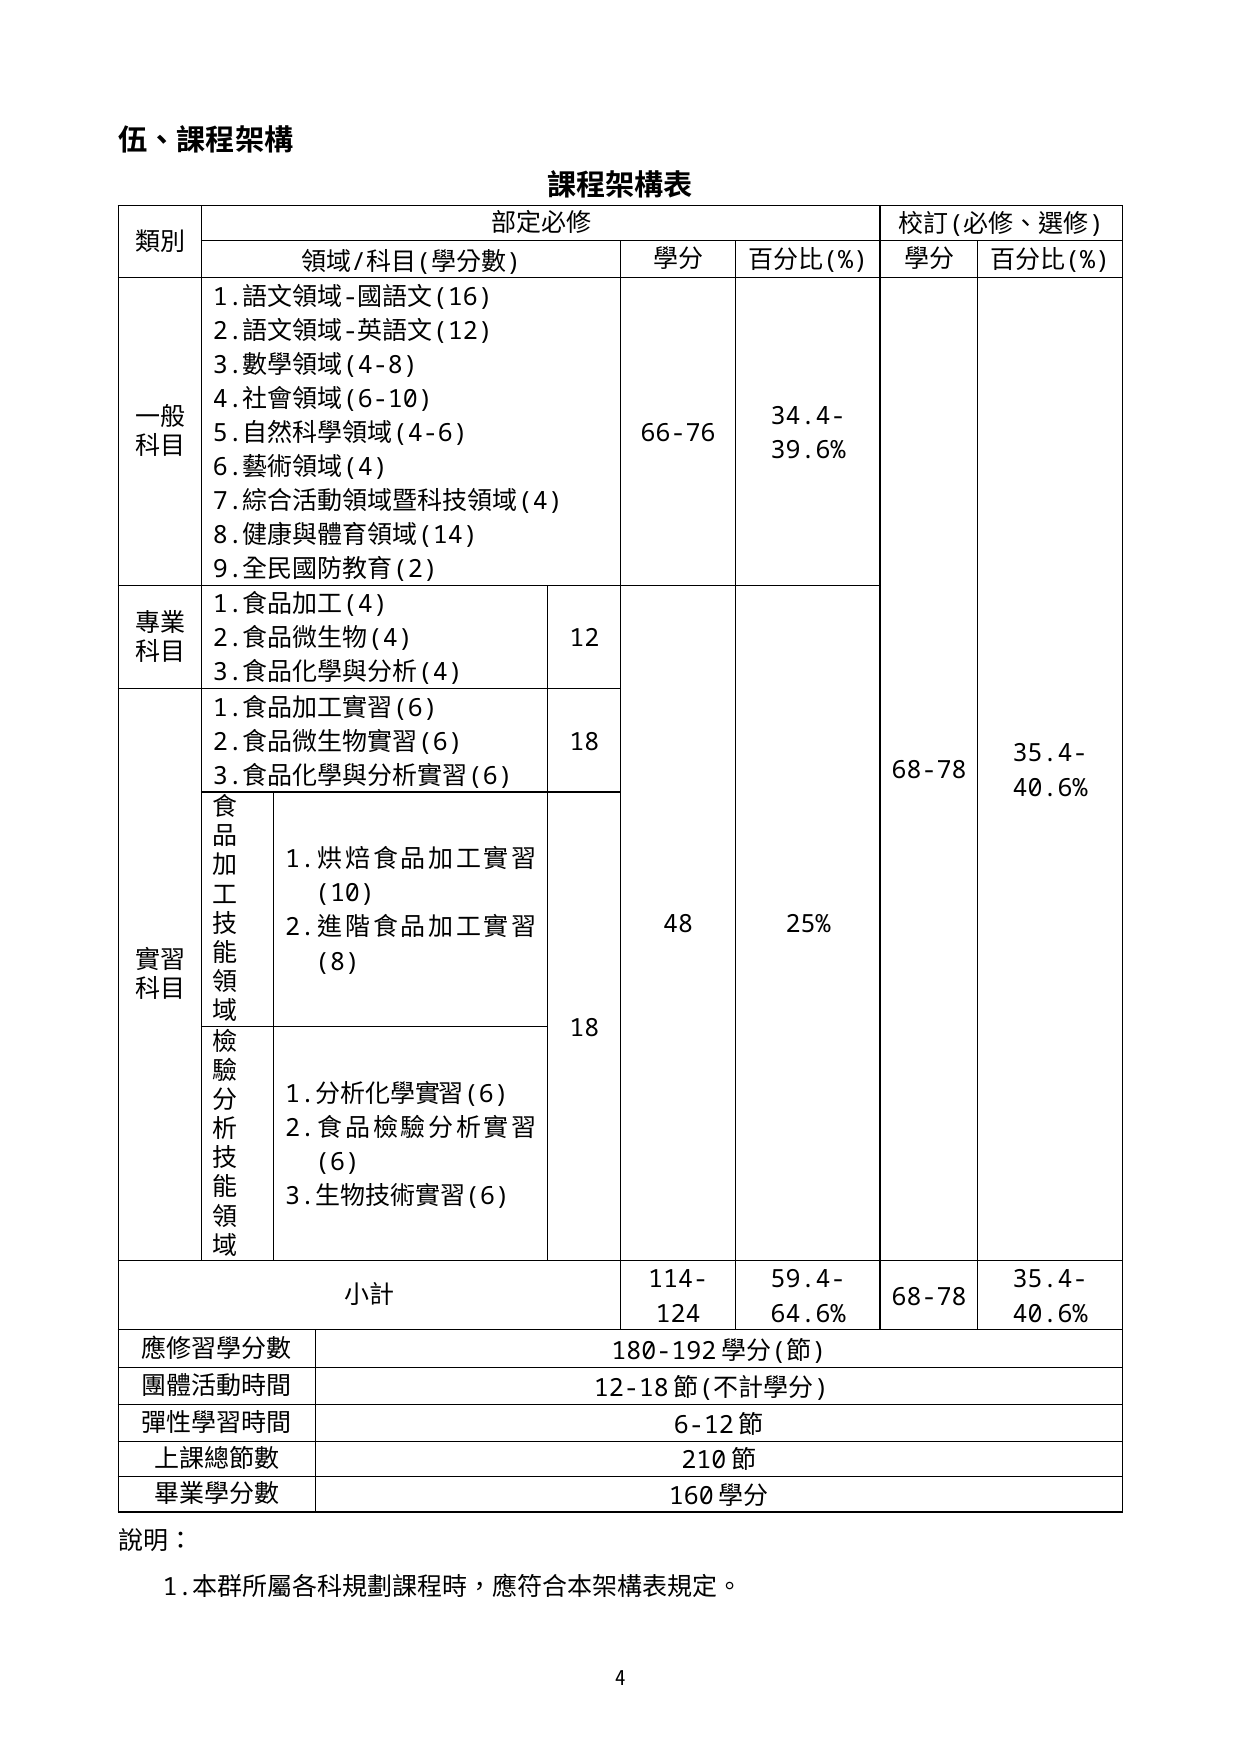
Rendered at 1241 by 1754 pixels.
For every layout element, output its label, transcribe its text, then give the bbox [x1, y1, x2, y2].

table_cell 團體活動時間 [119, 1368, 315, 1404]
table_cell 12-18節(不計學分) [316, 1368, 1122, 1404]
table_cell 彈性學習時間 [119, 1405, 315, 1441]
table_cell 59.4-64.6% [736, 1261, 879, 1329]
table_cell 12 [548, 586, 620, 688]
table_cell 畢業學分數 [119, 1477, 315, 1511]
table_cell 小計 [119, 1261, 620, 1329]
table_cell 1.食品加工(4) 2.食品微生物(4) 3.食品化學與分析(4) [202, 586, 547, 688]
table_cell 34.4-39.6% [736, 278, 879, 585]
table_cell 應修習學分數 [119, 1330, 315, 1367]
table_cell 114-124 [621, 1261, 735, 1329]
text 說明： [118, 1513, 1122, 1558]
table_cell 68-78 [881, 1261, 977, 1329]
table_cell 35.4-40.6% [978, 278, 1122, 1260]
table_cell 48 [621, 586, 735, 1260]
table_cell 1.食品加工實習(6) 2.食品微生物實習(6) 3.食品化學與分析實習(6) [202, 689, 547, 791]
table_cell 學分 [881, 241, 977, 277]
table_cell 68-78 [881, 278, 977, 1260]
table_cell 食品加工技能領域 [202, 793, 273, 1026]
table_cell 66-76 [621, 278, 735, 585]
table_cell 實習科目 [119, 689, 201, 1260]
table_cell 160學分 [316, 1477, 1122, 1511]
table_cell 35.4-40.6% [978, 1261, 1122, 1329]
text 課程架構表 [118, 159, 1122, 205]
table_cell 一般科目 [119, 278, 201, 585]
table_cell 180-192學分(節) [316, 1330, 1122, 1367]
table_header 校訂(必修、選修) [881, 206, 1122, 240]
table_cell 百分比(%) [978, 241, 1122, 277]
table_header 部定必修 [202, 206, 879, 240]
table_header 類別 [119, 206, 201, 277]
table_cell 210節 [316, 1442, 1122, 1476]
table_cell 1.分析化學實習(6) 2.食品檢驗分析實習(6) 3.生物技術實習(6) [274, 1027, 547, 1260]
table_cell 25% [736, 586, 879, 1260]
table_cell 檢驗分析技能領域 [202, 1027, 273, 1260]
table_cell 1.語文領域-國語文(16) 2.語文領域-英語文(12) 3.數學領域(4-8) 4.社會領域(6-10) 5.自然科學領域(4-6) 6.藝術領域(4) 7.綜合活動領域暨科技領域(4) 8.健康與體育領域(14) 9.全民國防教育(2) [202, 278, 620, 585]
table_cell 18 [548, 793, 620, 1260]
table_cell 學分 [621, 241, 735, 277]
table_cell 領域/科目(學分數) [202, 241, 620, 277]
table_cell 專業科目 [119, 586, 201, 688]
table_cell 百分比(%) [736, 241, 879, 277]
table_cell 1.烘焙食品加工實習(10) 2.進階食品加工實習(8) [274, 793, 547, 1026]
table_cell 6-12節 [316, 1405, 1122, 1441]
table_cell 上課總節數 [119, 1442, 315, 1476]
text 伍、課程架構 [118, 113, 1122, 159]
text 1.本群所屬各科規劃課程時，應符合本架構表規定。 [162, 1558, 1122, 1604]
table_cell 18 [548, 689, 620, 791]
